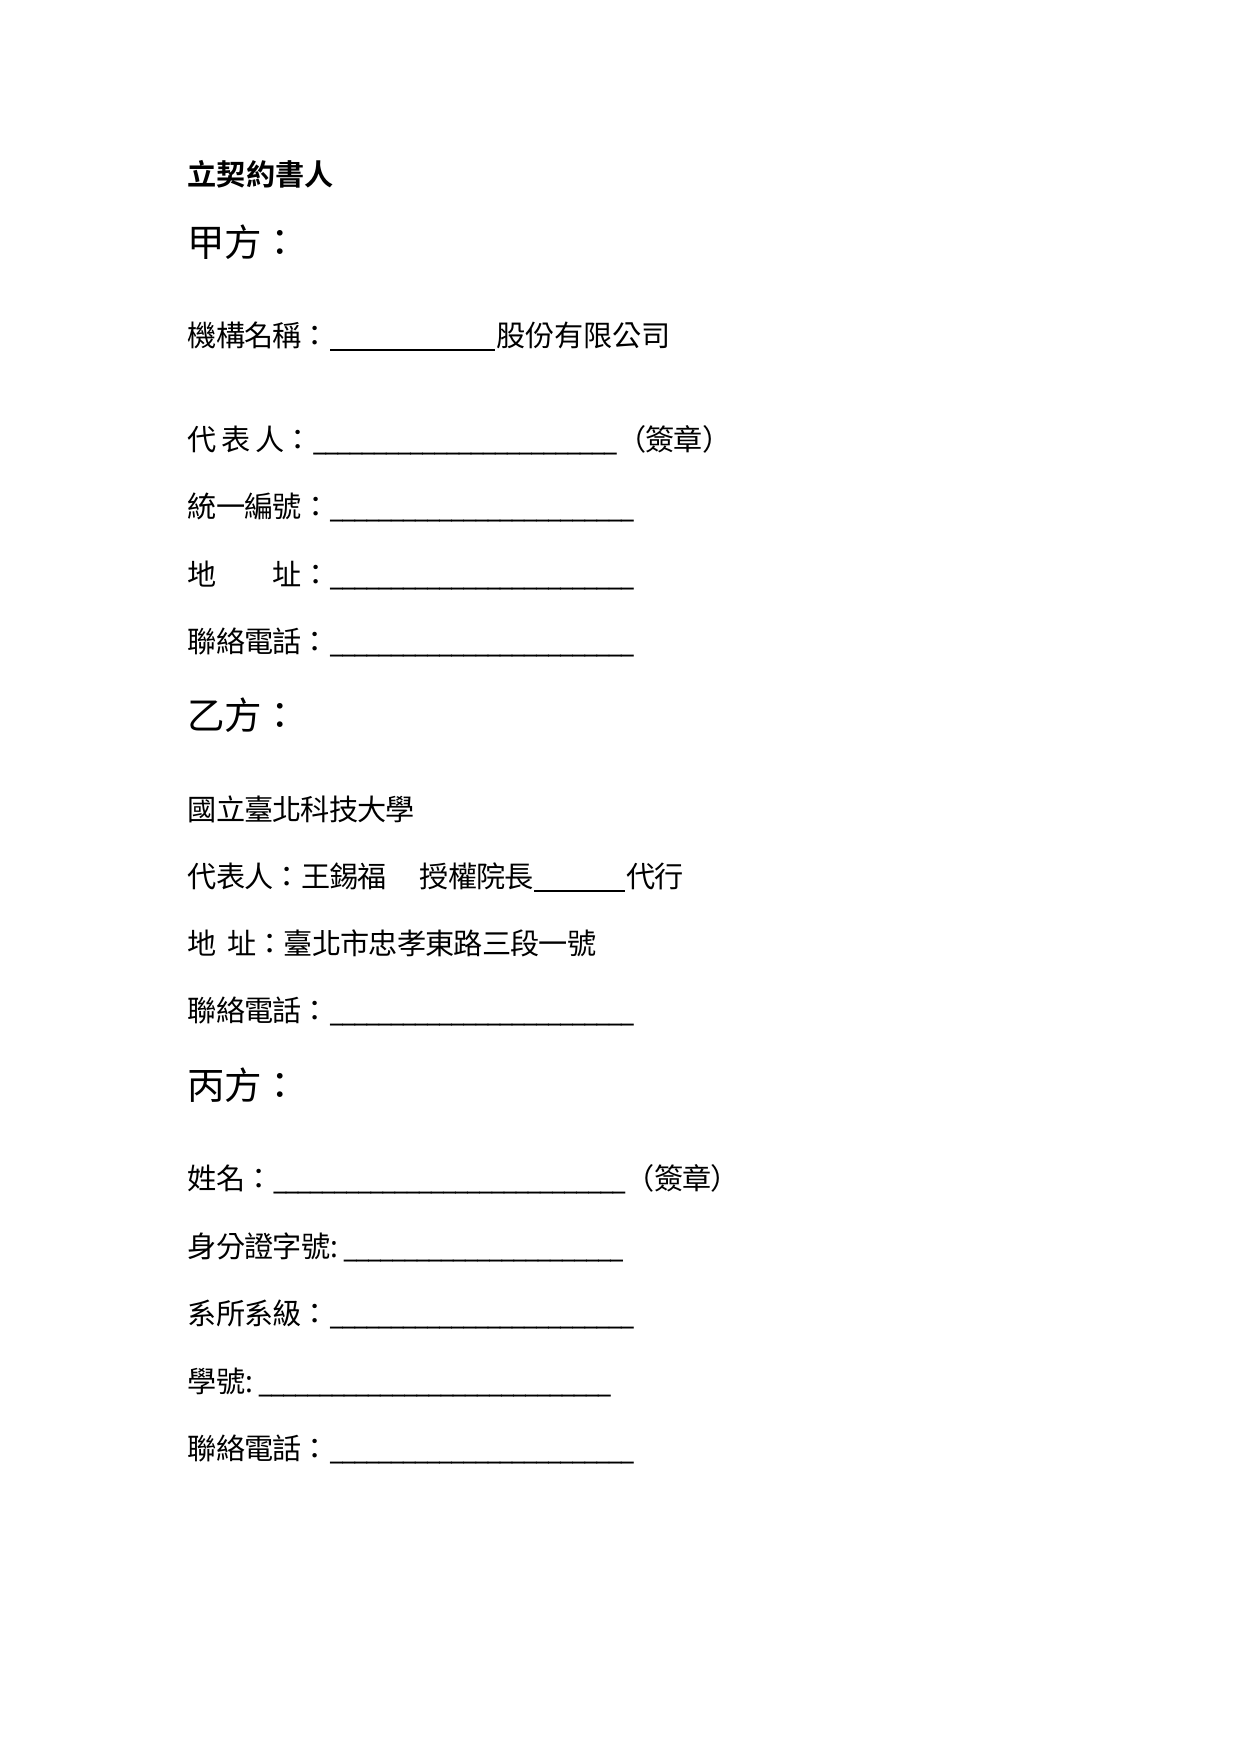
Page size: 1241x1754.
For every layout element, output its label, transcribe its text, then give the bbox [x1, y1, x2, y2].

text 姓名：_____________________________（簽章） [187, 1156, 1063, 1198]
text 甲方： [187, 212, 1063, 267]
text 聯絡電話：_________________________ [187, 618, 1063, 661]
text 國立臺北科技大學 [187, 786, 1063, 828]
text 系所系級：_________________________ [187, 1291, 1063, 1333]
text 立契約書人 [187, 150, 1063, 194]
text 機構名稱： 股份有限公司 [187, 313, 1063, 355]
text 代表人：王錫福 授權院長 代行 [187, 853, 1063, 896]
text 聯絡電話：_________________________ [187, 1426, 1063, 1468]
text 地 址：_________________________ [187, 551, 1063, 593]
text 學號: _____________________________ [187, 1358, 1063, 1401]
text 乙方： [187, 686, 1063, 740]
text 聯絡電話：_________________________ [187, 988, 1063, 1030]
text 統一編號：_________________________ [187, 483, 1063, 526]
text 代 表 人：_________________________（簽章） [187, 416, 1063, 458]
text 身分證字號: _______________________ [187, 1223, 1063, 1266]
text 地 址：臺北市忠孝東路三段一號 [187, 921, 1063, 963]
text 丙方： [187, 1056, 1063, 1110]
